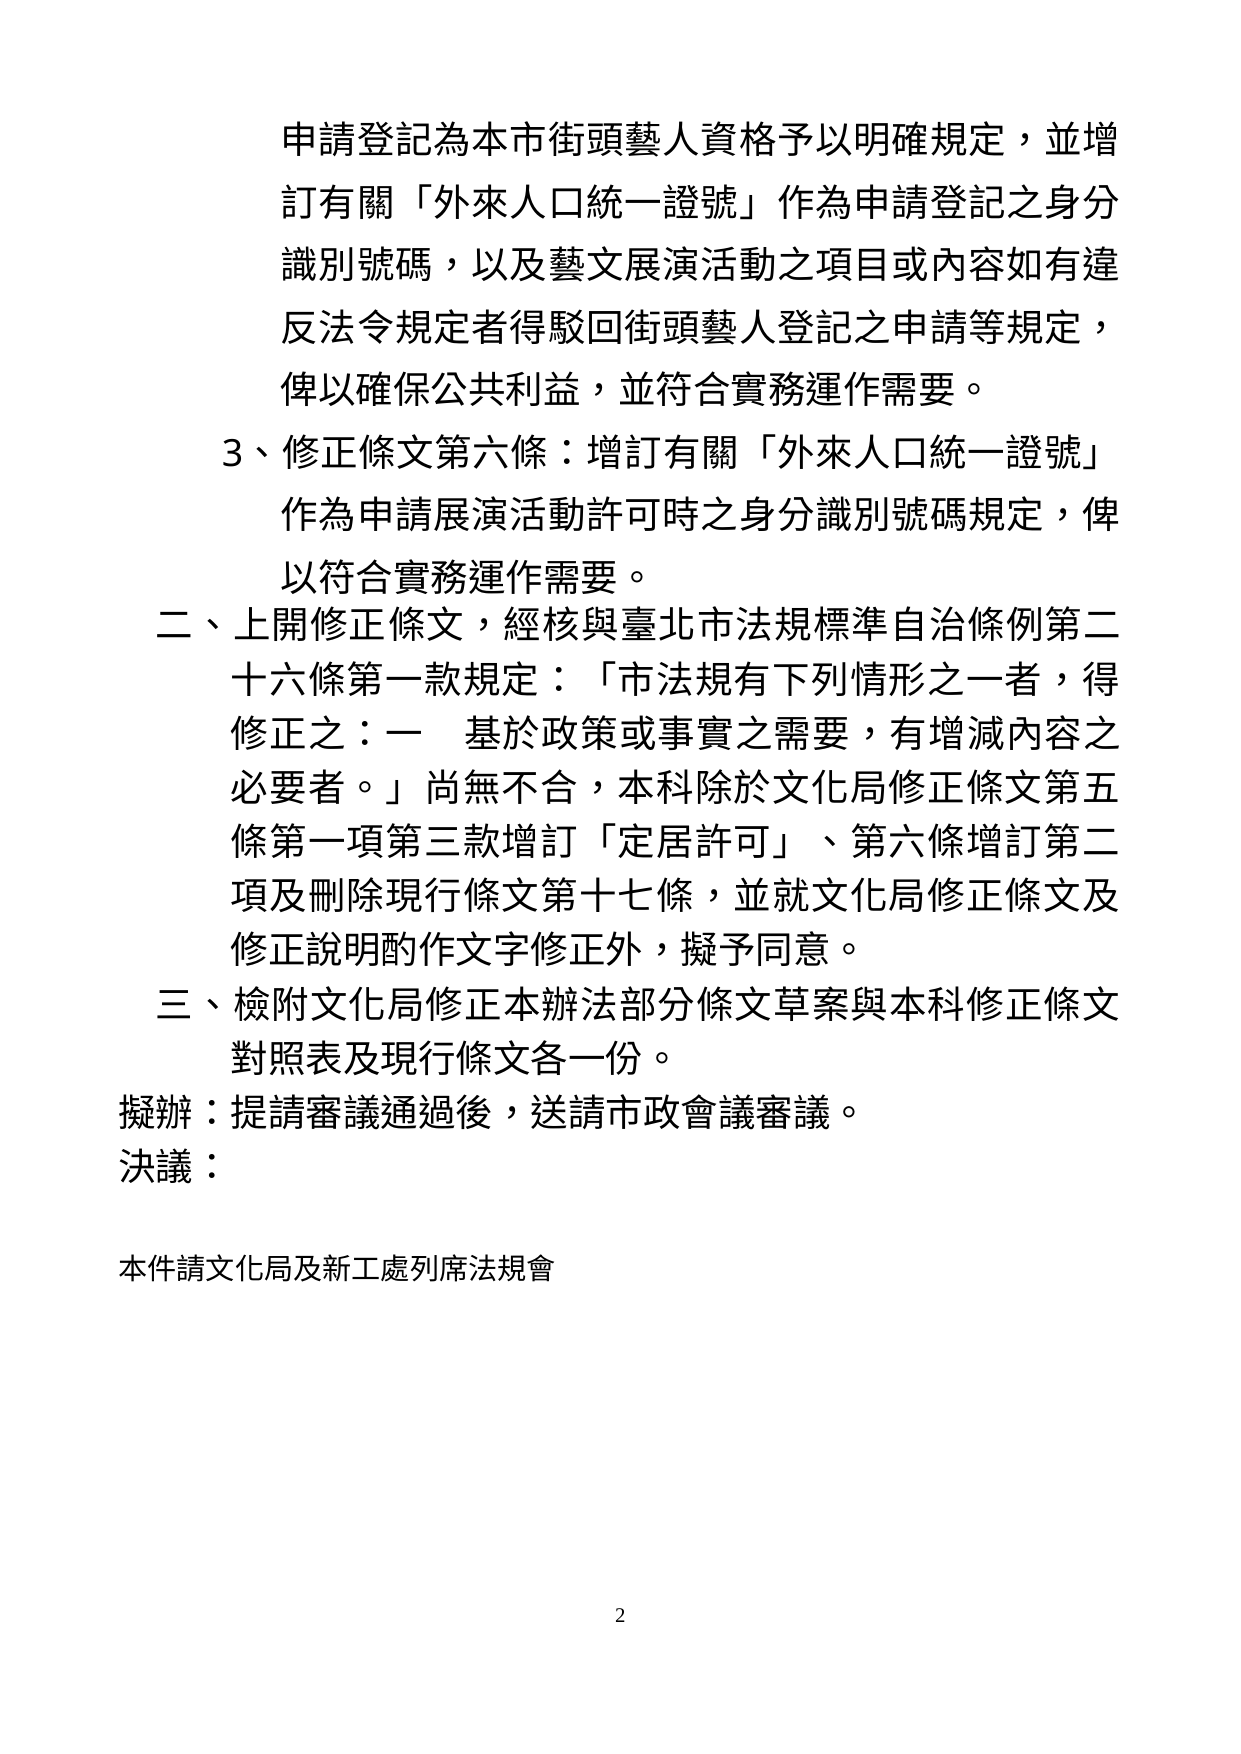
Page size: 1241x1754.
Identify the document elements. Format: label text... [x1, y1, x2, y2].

text 本件請文化局及新工處列席法規會 [118, 1246, 1122, 1288]
text 擬辦：提請審議通過後，送請市政會議審議。 [118, 1083, 1122, 1137]
text 二、上開修正條文，經核與臺北市法規標準自治條例第二十六條第一款規定：「市法規有下列情形之一者，得修正之：一 基於政策或事實之需要，有增減內容之必要者。」尚無不合，本科除於文化局修正條文第五條第一項第三款增訂「定居許可」、第六條增訂第二項及刪除現行條文第十七條，並就文化局修正條文及修正說明酌作文字修正外，擬予同意。 [156, 596, 1122, 975]
text 決議： [118, 1137, 1122, 1191]
text 三、檢附文化局修正本辦法部分條文草案與本科修正條文對照表及現行條文各一份。 [156, 975, 1122, 1083]
text 申請登記為本市街頭藝人資格予以明確規定，並增訂有關「外來人口統一證號」作為申請登記之身分識別號碼，以及藝文展演活動之項目或內容如有違反法令規定者得駁回街頭藝人登記之申請等規定，俾以確保公共利益，並符合實務運作需要。 [222, 96, 1122, 408]
text 3、修正條文第六條：增訂有關「外來人口統一證號」作為申請展演活動許可時之身分識別號碼規定，俾以符合實務運作需要。 [222, 408, 1122, 596]
